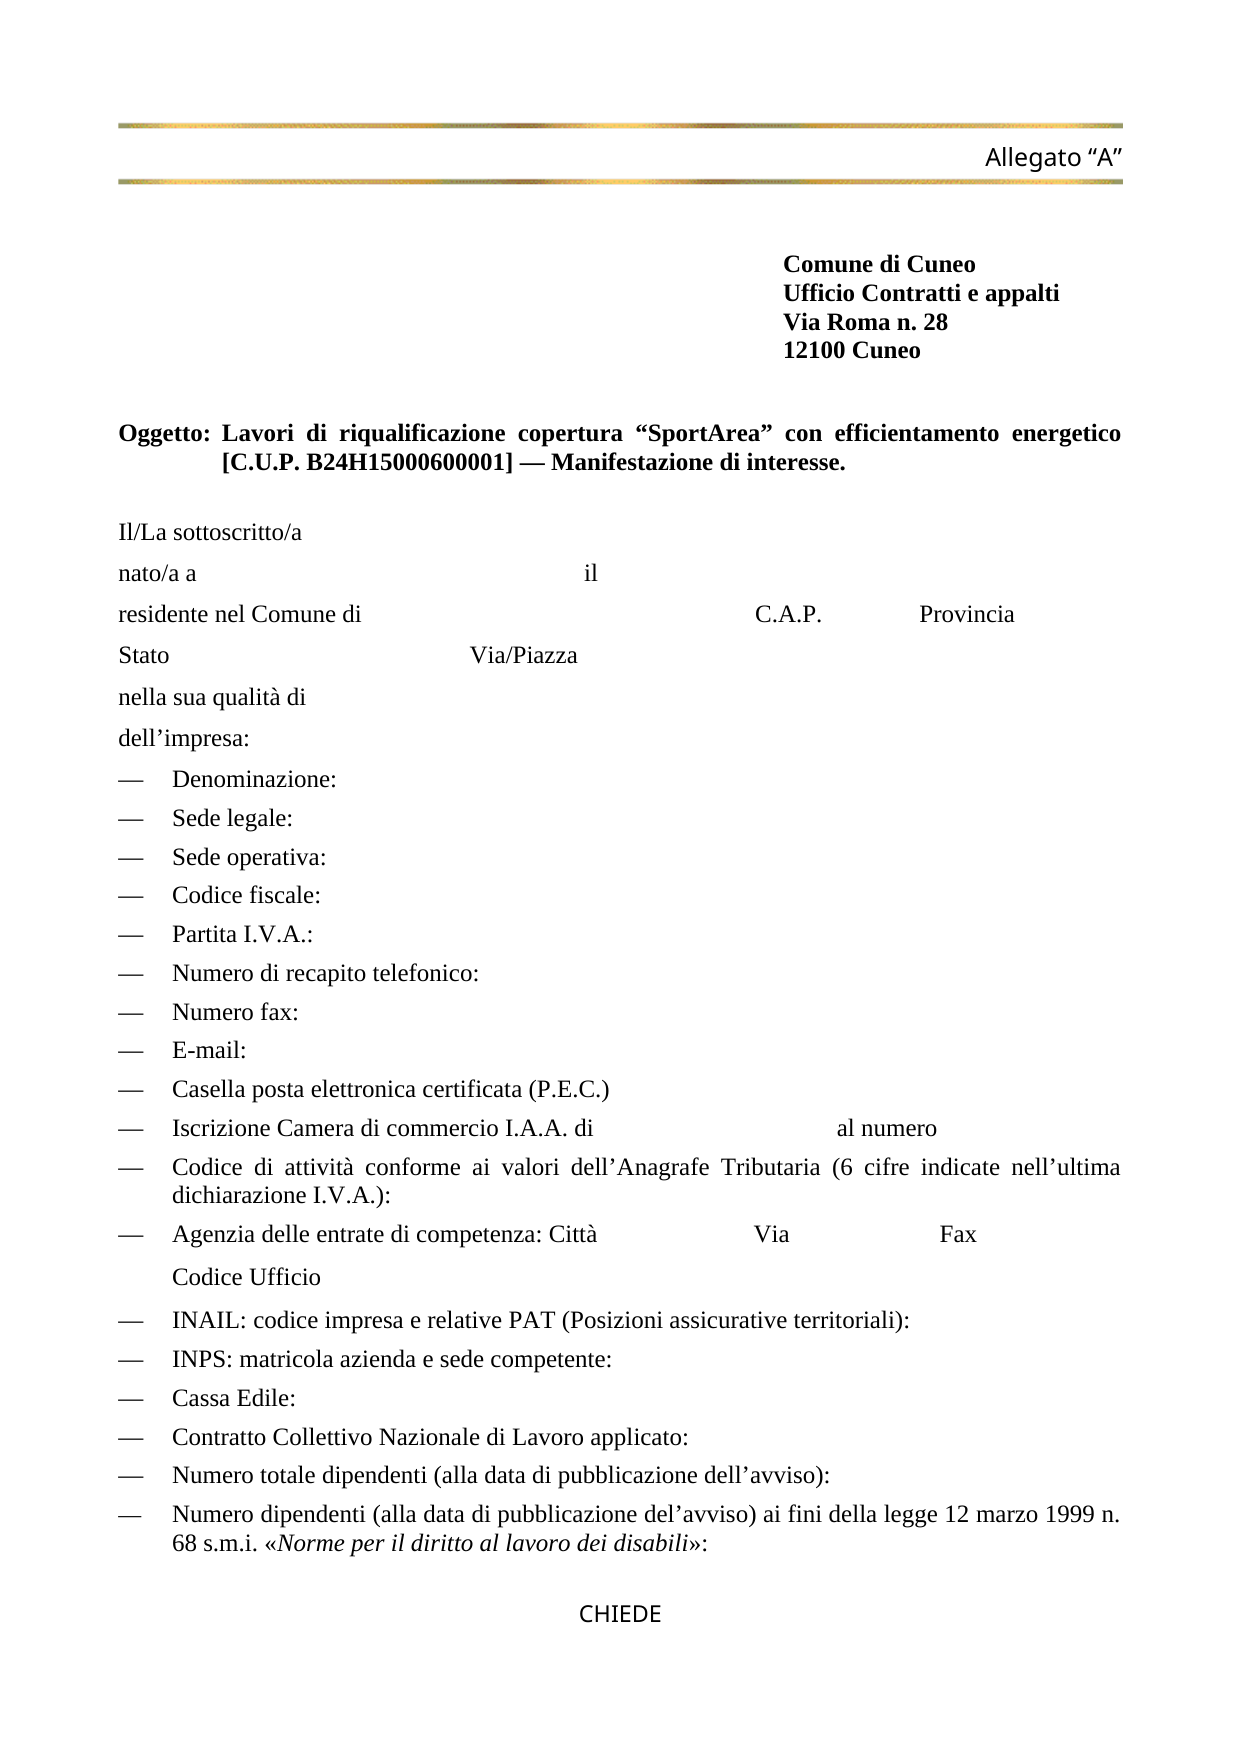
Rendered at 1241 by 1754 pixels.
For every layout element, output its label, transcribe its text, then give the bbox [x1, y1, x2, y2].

list Casella posta elettronica certificata (P.E.C.) [118, 1074, 1122, 1103]
text chiede [118, 1592, 1122, 1631]
text Il/La sottoscritto/a [118, 517, 1122, 546]
list Cassa Edile: [118, 1383, 1122, 1412]
text Comune di Cuneo [783, 249, 1122, 278]
subtitle Allegato “A” [118, 135, 1122, 178]
list Codice fiscale: [118, 881, 1122, 909]
list Sede legale: [118, 803, 1122, 832]
list INAIL: codice impresa e relative PAT (Posizioni assicurative territoriali): [118, 1306, 1122, 1334]
text residente nel Comune di C.A.P. Provincia [118, 599, 1122, 628]
text 12100 Cuneo [783, 336, 1122, 364]
list E-mail: [118, 1036, 1122, 1064]
text nella sua qualità di [118, 682, 1122, 711]
list Iscrizione Camera di commercio I.A.A. di al numero [118, 1113, 1122, 1142]
list Numero totale dipendenti (alla data di pubblicazione dell’avviso): [118, 1461, 1122, 1489]
list INPS: matricola azienda e sede competente: [118, 1344, 1122, 1373]
text dell’impresa: [118, 723, 1122, 752]
list Agenzia delle entrate di competenza: Città Via Fax [118, 1219, 1122, 1248]
text Codice Ufficio [118, 1262, 1122, 1291]
subtitle [118, 185, 1122, 192]
list Numero di recapito telefonico: [118, 958, 1122, 987]
text Via Roma n. 28 [783, 307, 1122, 336]
text Stato Via/Piazza [118, 641, 1122, 669]
text Oggetto: Lavori di riqualificazione copertura “SportArea” con efficientamento energetico [C.U.P. B24H15000600001] — Manifestazione di interesse. [118, 418, 1122, 476]
text nato/a a il [118, 558, 1122, 587]
text Ufficio Contratti e appalti [783, 278, 1122, 307]
list Denominazione: [118, 764, 1122, 793]
list Contratto Collettivo Nazionale di Lavoro applicato: [118, 1422, 1122, 1451]
list Numero fax: [118, 997, 1122, 1026]
list Sede operativa: [118, 842, 1122, 871]
list Codice di attività conforme ai valori dell’Anagrafe Tributaria (6 cifre indicate nell’ultima dichiarazione I.V.A.): [118, 1152, 1122, 1209]
list Partita I.V.A.: [118, 919, 1122, 948]
list Numero dipendenti (alla data di pubblicazione del’avviso) ai fini della legge 12 marzo 1999 n. 68 s.m.i. «Norme per il diritto al lavoro dei disabili»: [118, 1499, 1122, 1557]
